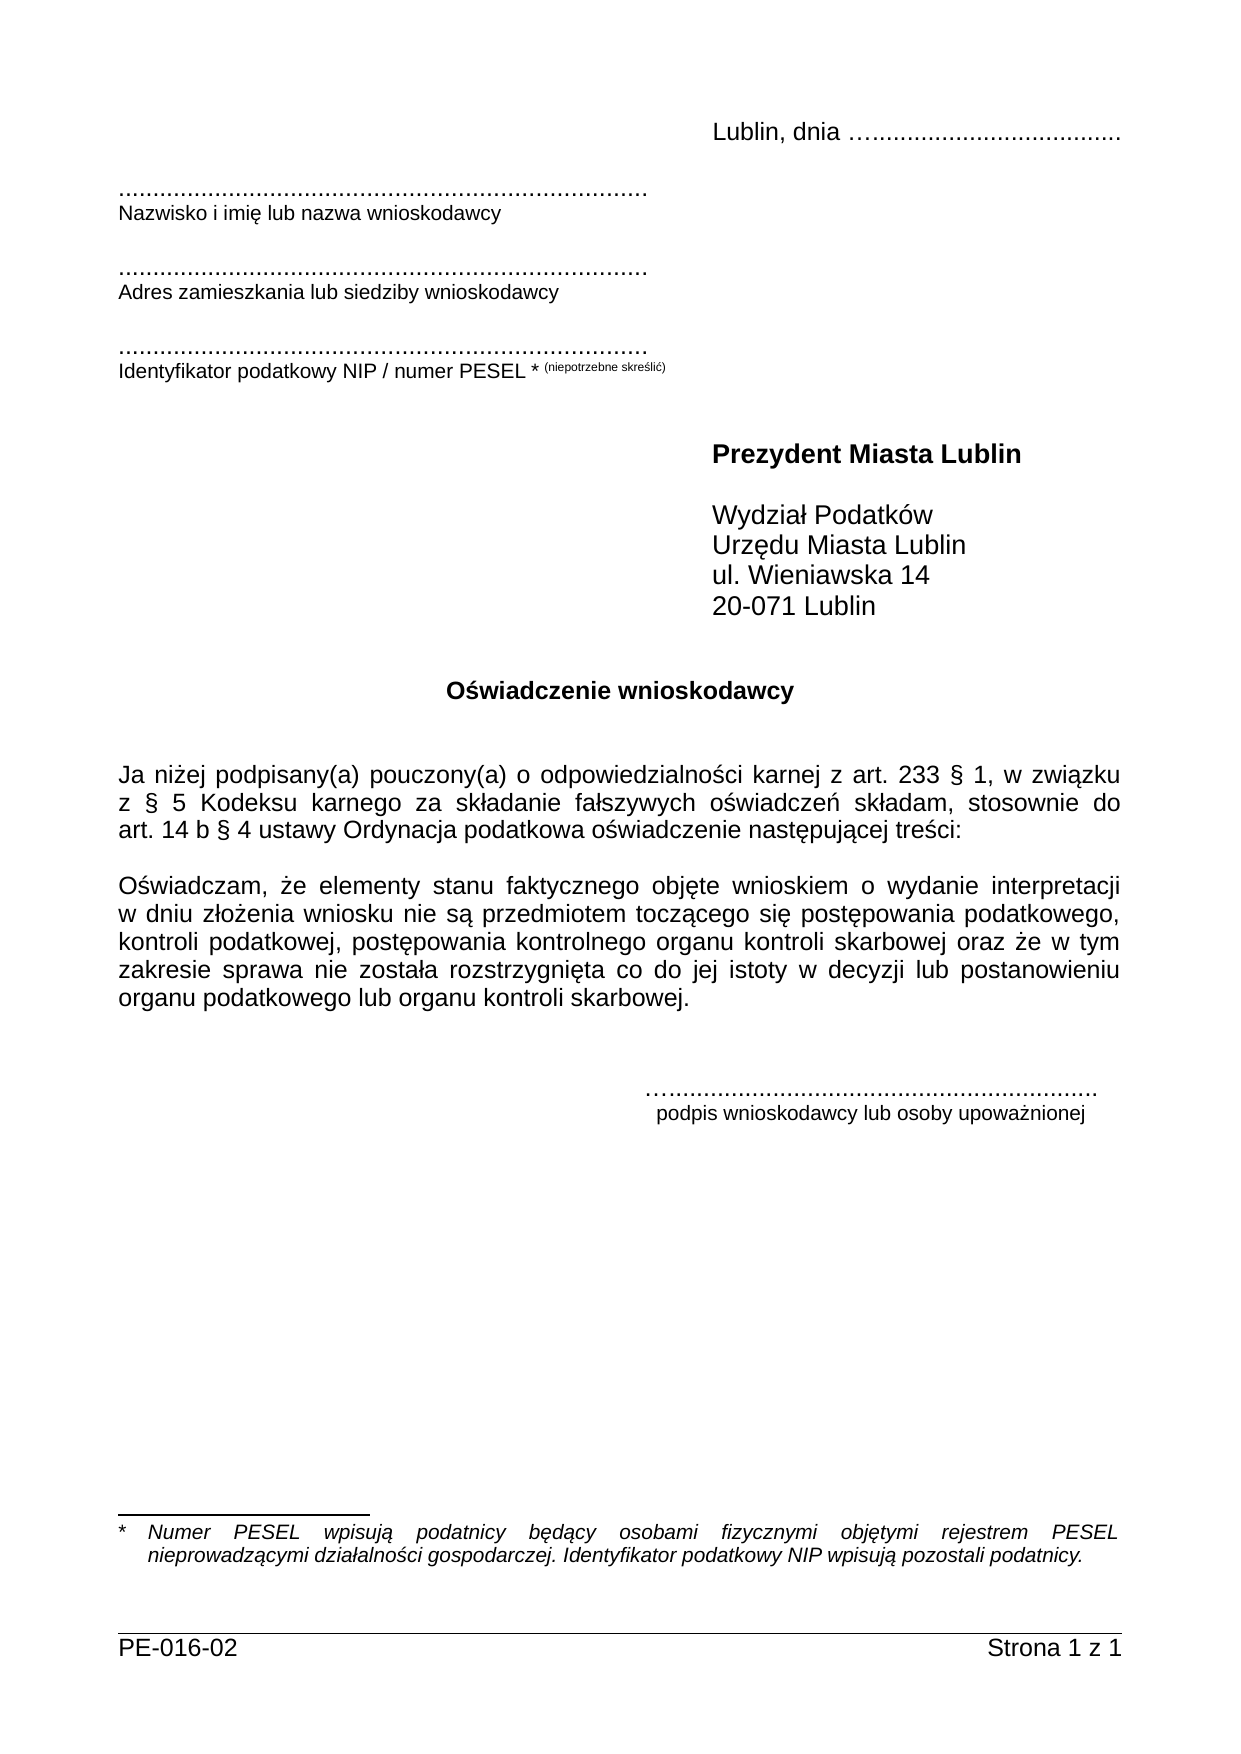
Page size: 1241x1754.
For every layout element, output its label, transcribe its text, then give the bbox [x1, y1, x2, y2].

text Ja niżej podpisany(a) pouczony(a) o odpowiedzialności karnej z art. 233 § 1, w związku z § 5 Kodeksu karnego za składanie fałszywych oświadczeń składam, stosownie do art. 14 b § 4 ustawy Ordynacja podatkowa oświadczenie następującej treści: [118, 761, 1122, 844]
text Nazwisko i imię lub nazwa wnioskodawcy [118, 202, 1122, 225]
text Prezydent Miasta Lublin [712, 439, 1122, 469]
text 20-071 Lublin [712, 591, 1122, 621]
text Urzędu Miasta Lublin [712, 530, 1122, 560]
text Lublin, dnia ….................................... [118, 118, 1122, 146]
table_header ….............................................................. podpis wnioskodawcy lub osoby upoważnionej [620, 1068, 1122, 1130]
text Oświadczenie wnioskodawcy [118, 677, 1122, 705]
text Numer PESEL wpisują podatnicy będący osobami fizycznymi objętymi rejestrem PESEL nieprowadzącymi działalności gospodarczej. Identyfikator podatkowy NIP wpisują pozostali podatnicy. [118, 1521, 1122, 1567]
text Adres zamieszkania lub siedziby wnioskodawcy [118, 281, 1122, 304]
text Wydział Podatków [712, 500, 1122, 530]
table_header [118, 1068, 620, 1130]
text ul. Wieniawska 14 [712, 560, 1122, 591]
text Identyfikator podatkowy NIP / numer PESEL *(niepotrzebne skreślić) [118, 360, 1122, 383]
text Oświadczam, że elementy stanu faktycznego objęte wnioskiem o wydanie interpretacji w dniu złożenia wniosku nie są przedmiotem toczącego się postępowania podatkowego, kontroli podatkowej, postępowania kontrolnego organu kontroli skarbowej oraz że w tym zakresie sprawa nie została rozstrzygnięta co do jej istoty w decyzji lub postanowieniu organu podatkowego lub organu kontroli skarbowej. [118, 872, 1122, 1012]
